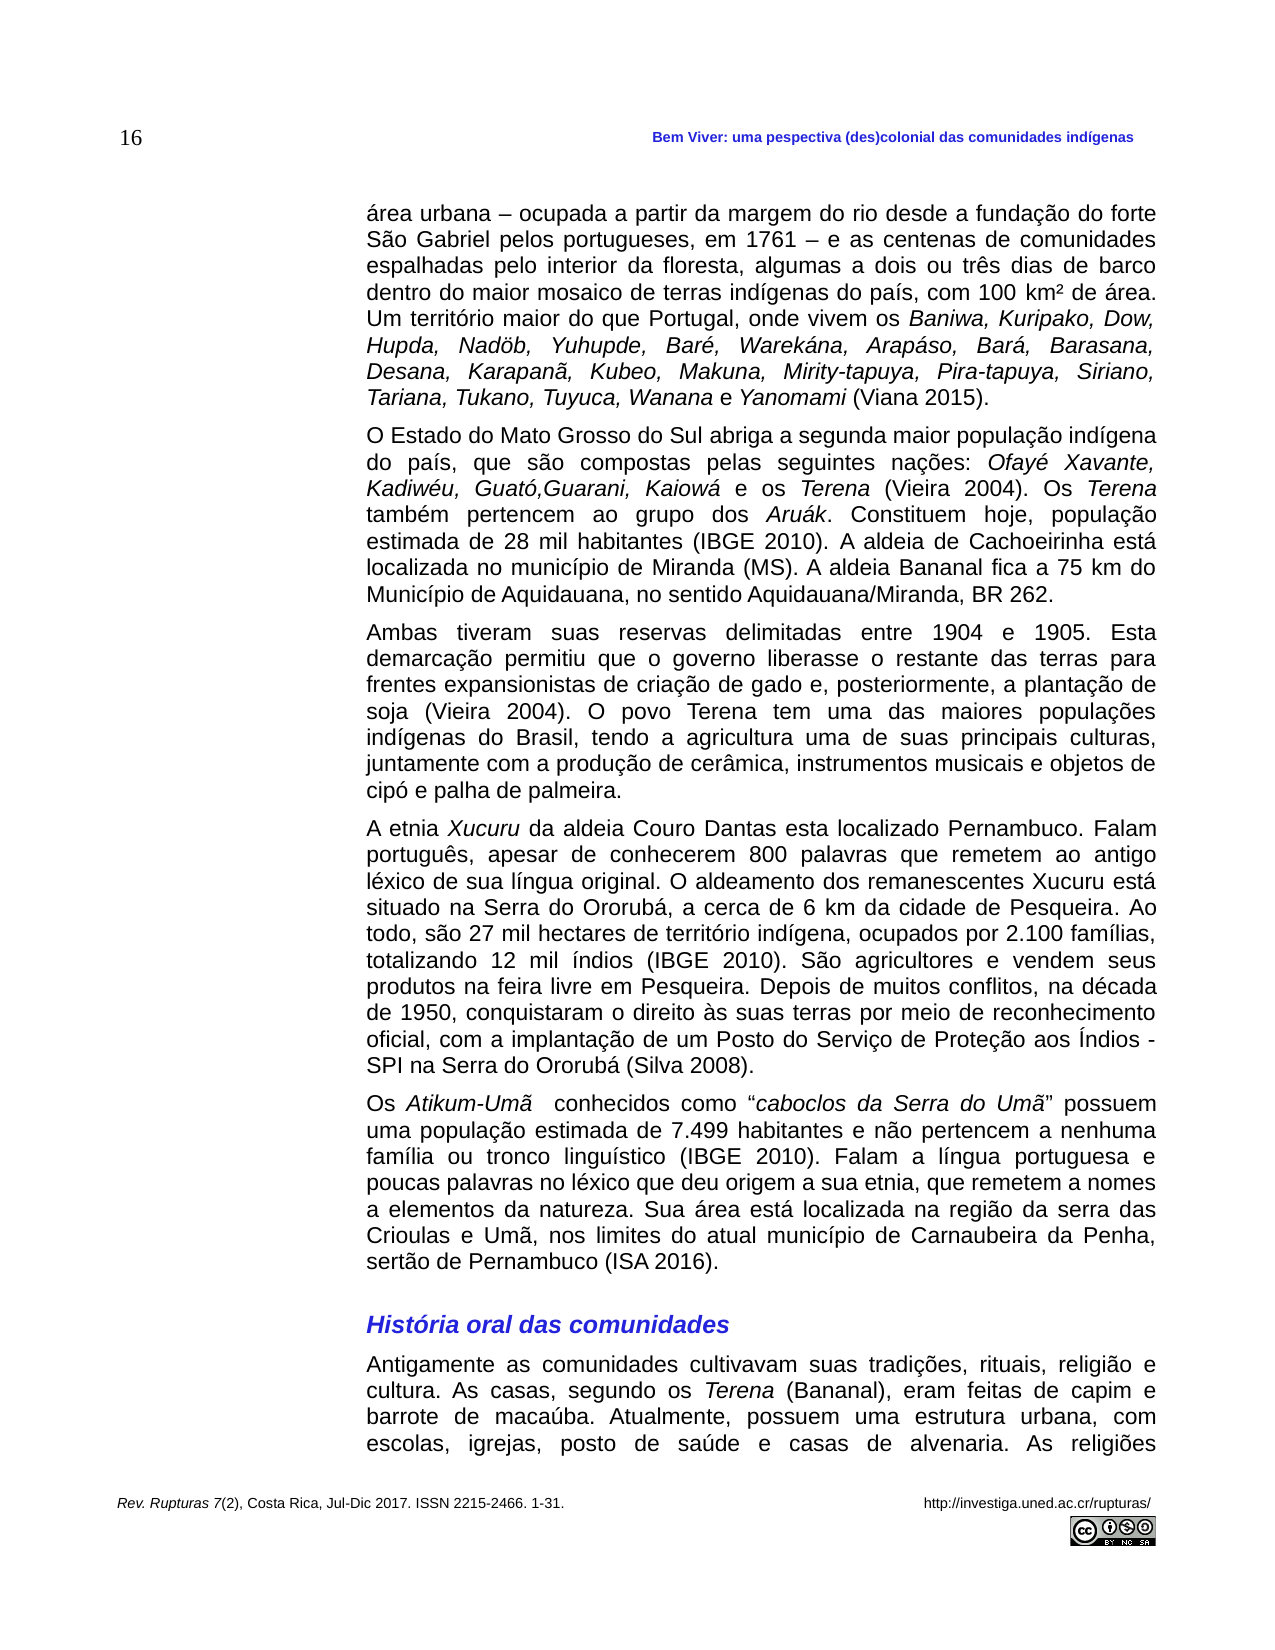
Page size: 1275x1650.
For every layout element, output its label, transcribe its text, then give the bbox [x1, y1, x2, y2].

text área urbana – ocupada a partir da margem do rio desde a fundação do forte São Gabriel pelos portugueses, em 1761 – e as centenas de comunidades espalhadas pelo interior da floresta, algumas a dois ou três dias de barco dentro do maior mosaico de terras indígenas do país, com 100 km² de área. Um território maior do que Portugal, onde vivem os Baniwa, Kuripako, Dow, Hupda, Nadöb, Yuhupde, Baré, Warekána, Arapáso, Bará, Barasana, Desana, Karapanã, Kubeo, Makuna, Mirity-tapuya, Pira-tapuya, Siriano, Tariana, Tukano, Tuyuca, Wanana e Yanomami (Viana 2015). [366, 200, 1157, 411]
text Antigamente as comunidades cultivavam suas tradições, rituais, religião e cultura. As casas, segundo os Terena (Bananal), eram feitas de capim e barrote de macaúba. Atualmente, possuem uma estrutura urbana, com escolas, igrejas, posto de saúde e casas de alvenaria. As religiões [366, 1351, 1157, 1456]
picture [1070, 1516, 1156, 1546]
text O Estado do Mato Grosso do Sul abriga a segunda maior população indígena do país, que são compostas pelas seguintes nações: Ofayé Xavante, Kadiwéu, Guató,Guarani, Kaiowá e os Terena (Vieira 2004). Os Terena também pertencem ao grupo dos Aruák. Constituem hoje, população estimada de 28 mil habitantes (IBGE 2010). A aldeia de Cachoeirinha está localizada no município de Miranda (MS). A aldeia Bananal fica a 75 km do Município de Aquidauana, no sentido Aquidauana/Miranda, BR 262. [366, 422, 1157, 607]
text Os Atikum-Umã conhecidos como “caboclos da Serra do Umã” possuem uma população estimada de 7.499 habitantes e não pertencem a nenhuma família ou tronco linguístico (IBGE 2010). Falam a língua portuguesa e poucas palavras no léxico que deu origem a sua etnia, que remetem a nomes a elementos da natureza. Sua área está localizada na região da serra das Crioulas e Umã, nos limites do atual município de Carnaubeira da Penha, sertão de Pernambuco (ISA 2016). [366, 1090, 1157, 1275]
subtitle História oral das comunidades [366, 1310, 1157, 1339]
text Ambas tiveram suas reservas delimitadas entre 1904 e 1905. Esta demarcação permitiu que o governo liberasse o restante das terras para frentes expansionistas de criação de gado e, posteriormente, a plantação de soja (Vieira 2004). O povo Terena tem uma das maiores populações indígenas do Brasil, tendo a agricultura uma de suas principais culturas, juntamente com a produção de cerâmica, instrumentos musicais e objetos de cipó e palha de palmeira. [366, 619, 1157, 803]
text A etnia Xucuru da aldeia Couro Dantas esta localizado Pernambuco. Falam português, apesar de conhecerem 800 palavras que remetem ao antigo léxico de sua língua original. O aldeamento dos remanescentes Xucuru está situado na Serra do Ororubá, a cerca de 6 km da cidade de Pesqueira. Ao todo, são 27 mil hectares de território indígena, ocupados por 2.100 famílias, totalizando 12 mil índios (IBGE 2010). São agricultores e vendem seus produtos na feira livre em Pesqueira. Depois de muitos conflitos, na década de 1950, conquistaram o direito às suas terras por meio de reconhecimento oficial, com a implantação de um Posto do Serviço de Proteção aos Índios - SPI na Serra do Ororubá (Silva 2008). [366, 815, 1157, 1078]
